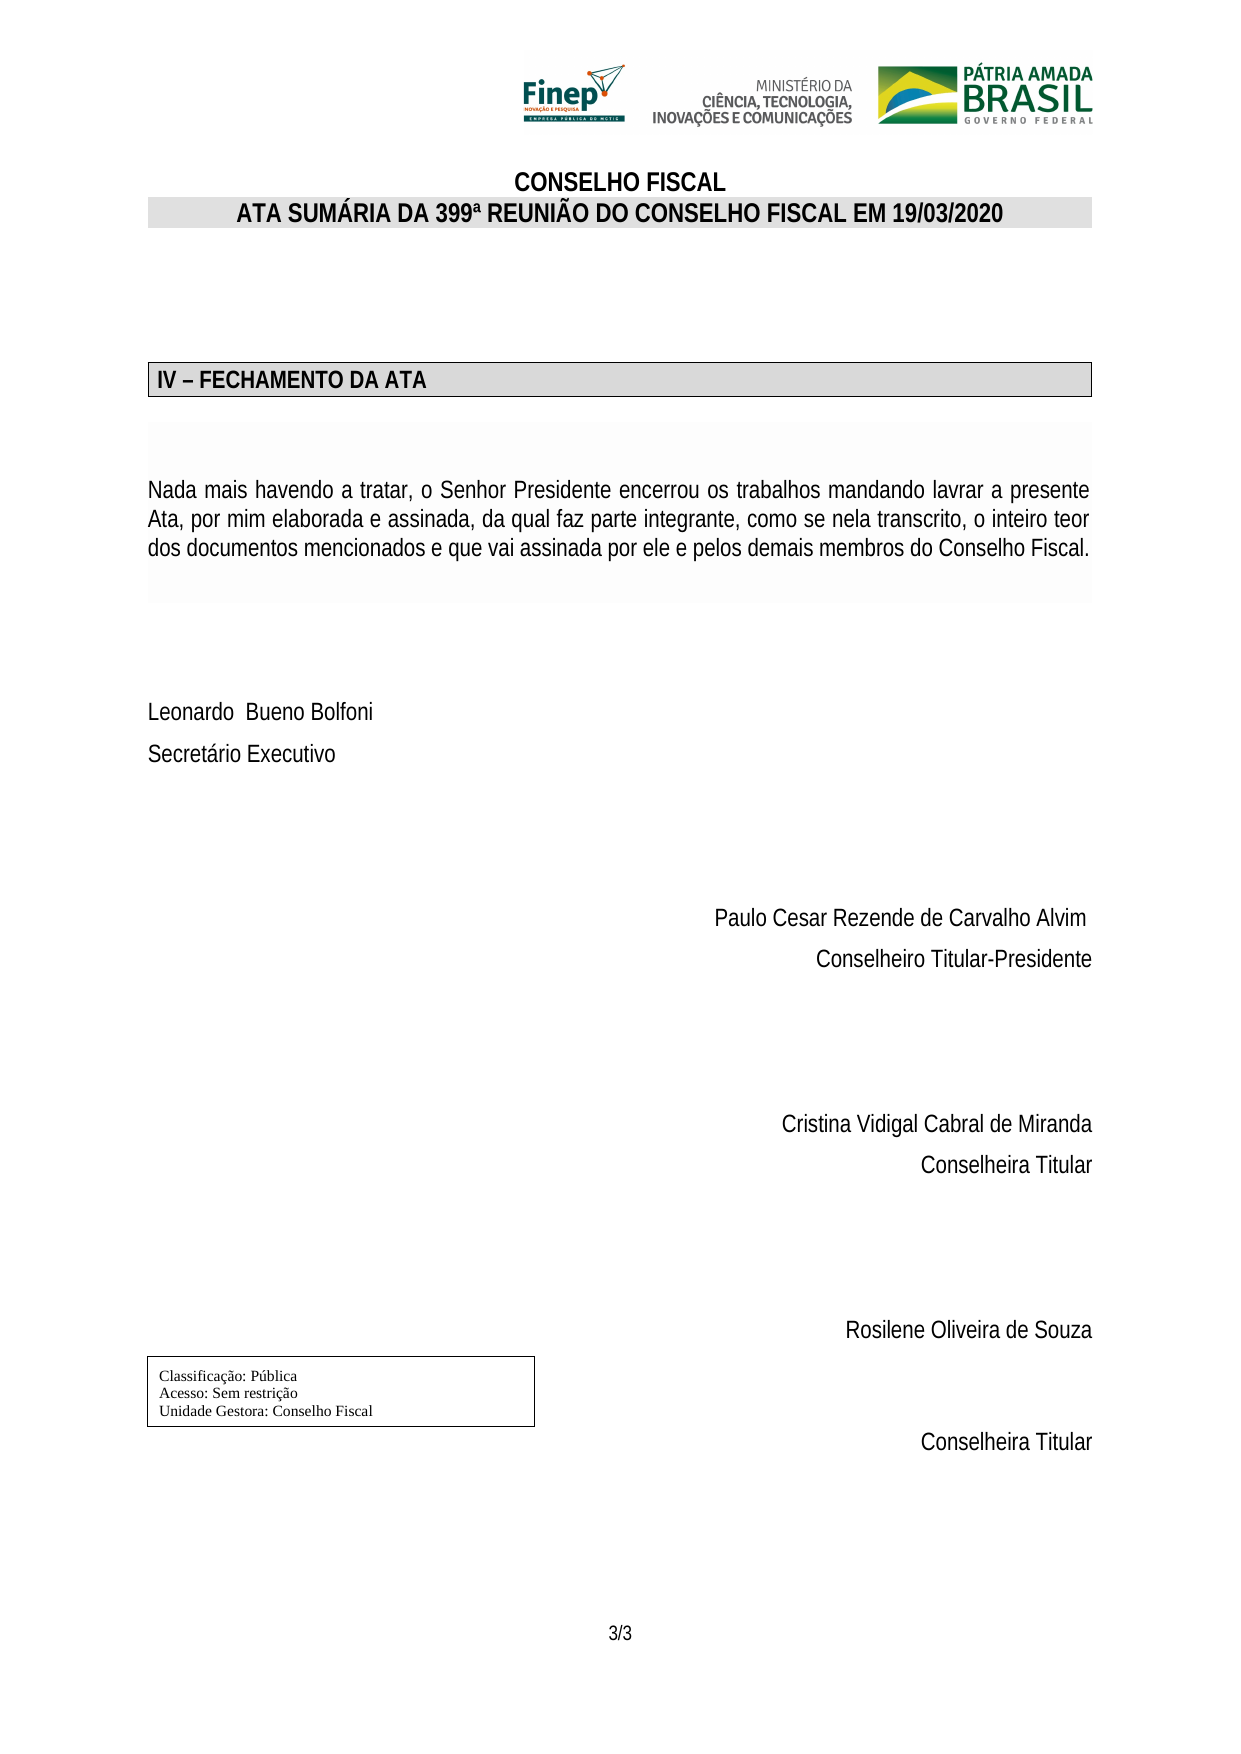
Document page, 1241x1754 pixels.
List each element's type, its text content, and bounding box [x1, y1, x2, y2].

text Conselheiro Titular-Presidente [148, 944, 1092, 973]
text IV – FECHAMENTO DA ATA [149, 363, 1091, 396]
text Conselheira Titular [443, 1150, 1092, 1179]
text Rosilene Oliveira de Souza [148, 1314, 1092, 1343]
text Nada mais havendo a tratar, o Senhor Presidente encerrou os trabalhos mandando lavrar a presente Ata, por mim elaborada e assinada, da qual faz parte integrante, como se nela transcrito, o inteiro teor dos documentos mencionados e que vai assinada por ele e pelos demais membros do Conselho Fiscal. [148, 476, 1092, 561]
text Cristina Vidigal Cabral de Miranda [148, 1109, 1092, 1137]
text Leonardo Bueno Bolfoni [148, 697, 1092, 726]
table_header Classificação: Pública Acesso: Sem restrição Unidade Gestora: Conselho Fiscal [148, 1357, 534, 1426]
text Secretário Executivo [148, 738, 1092, 767]
text Conselheira Titular [148, 1427, 1092, 1456]
text Paulo Cesar Rezende de Carvalho Alvim [148, 903, 1092, 932]
